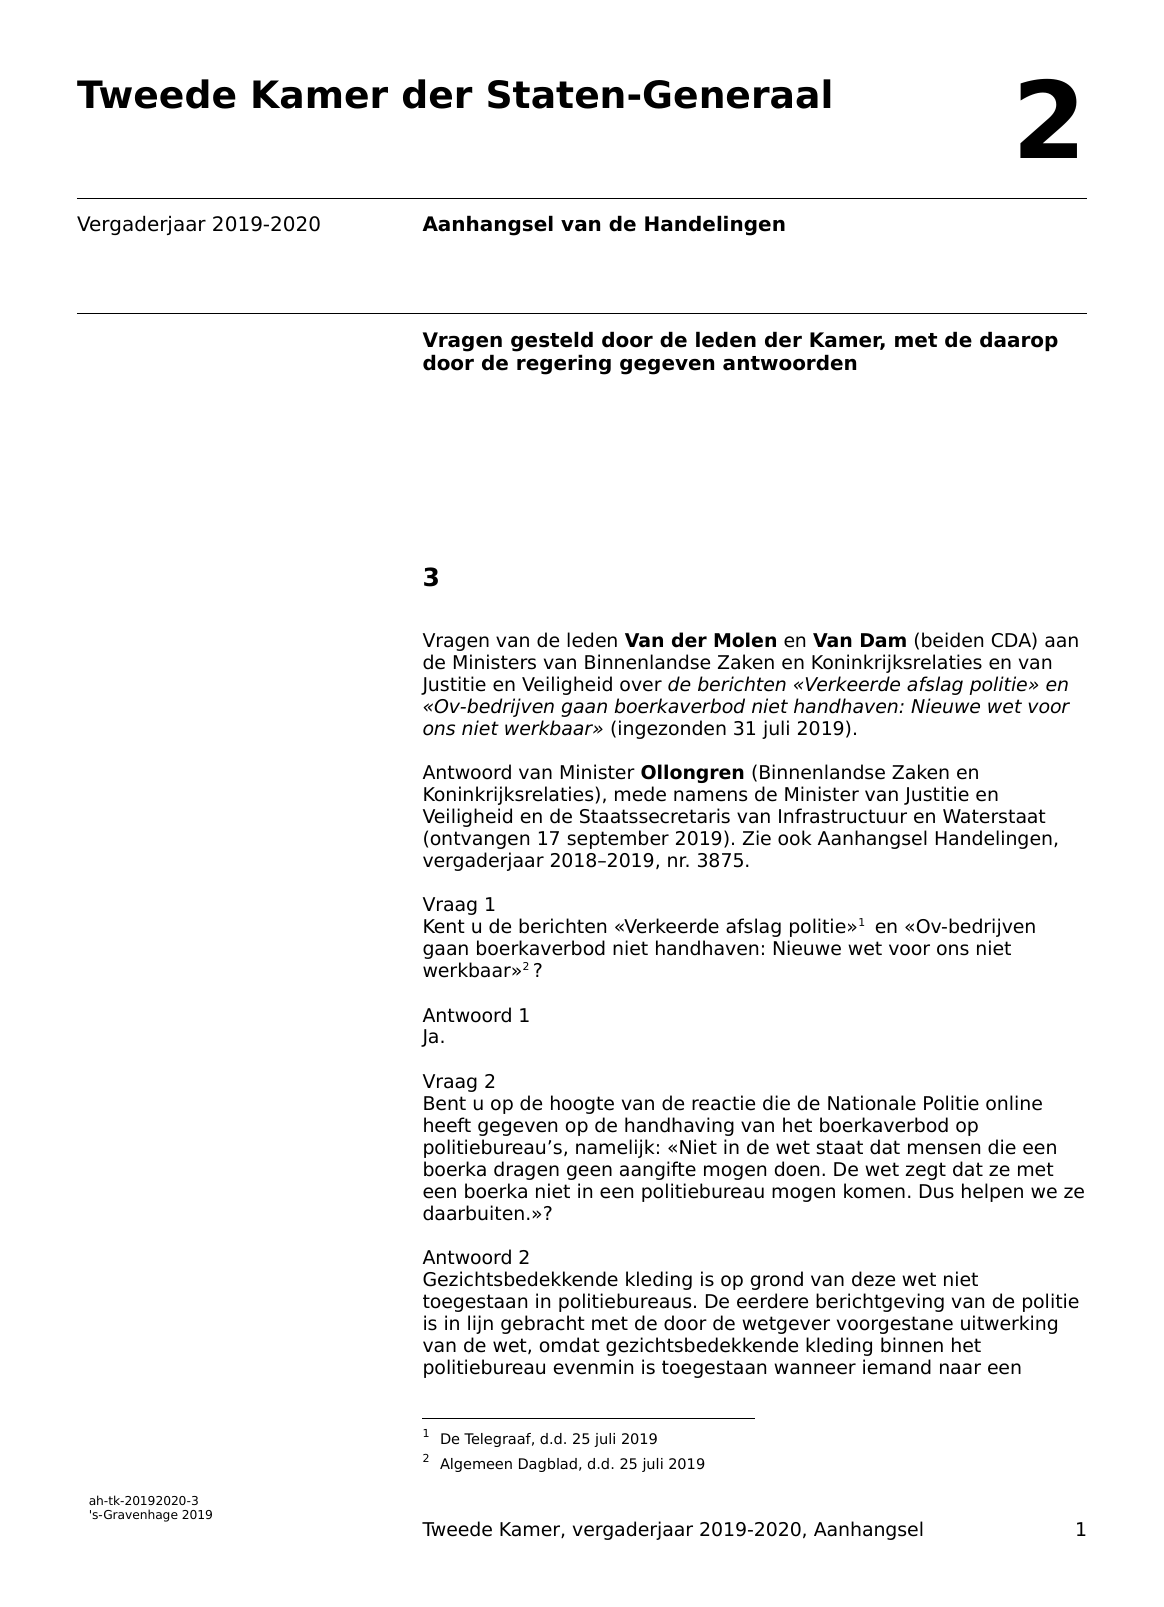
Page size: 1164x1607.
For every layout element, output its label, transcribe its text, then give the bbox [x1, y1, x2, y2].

text De Telegraaf, d.d. 25 juli 2019 [422, 1427, 1087, 1449]
table_header 2 [886, 59, 1087, 198]
text Antwoord van Minister Ollongren (Binnenlandse Zaken en Koninkrijksrelaties), mede namens de Minister van Justitie en Veiligheid en de Staatssecretaris van Infrastructuur en Waterstaat (ontvangen 17 september 2019). Zie ook Aanhangsel Handelingen, vergaderjaar 2018–2019, nr. 3875. [422, 762, 1087, 872]
text Bent u op de hoogte van de reactie die de Nationale Politie online heeft gegeven op de handhaving van het boerkaverbod op politiebureau’s, namelijk: «Niet in de wet staat dat mensen die een boerka dragen geen aangifte mogen doen. De wet zegt dat ze met een boerka niet in een politiebureau mogen komen. Dus helpen we ze daarbuiten.»? [422, 1093, 1087, 1224]
text Ja. [422, 1026, 1087, 1048]
text Vragen van de leden Van der Molen en Van Dam (beiden CDA) aan de Ministers van Binnenlandse Zaken en Koninkrijksrelaties en van Justitie en Veiligheid over de berichten «Verkeerde afslag politie» en «Ov-bedrijven gaan boerkaverbod niet handhaven: Nieuwe wet voor ons niet werkbaar» (ingezonden 31 juli 2019). [422, 630, 1087, 740]
text Antwoord 2 [422, 1247, 1087, 1269]
text Antwoord 1 [422, 1004, 1087, 1026]
text Vraag 1 [422, 894, 1087, 916]
table_cell Vragen gesteld door de leden der Kamer, met de daarop door de regering gegeven antwoorden [422, 314, 1087, 375]
text 3 [422, 563, 1087, 592]
text Vraag 2 [422, 1071, 1087, 1093]
text Gezichtsbedekkende kleding is op grond van deze wet niet toegestaan in politiebureaus. De eerdere berichtgeving van de politie is in lijn gebracht met de door de wetgever voorgestane uitwerking van de wet, omdat gezichtsbedekkende kleding binnen het politiebureau evenmin is toegestaan wanneer iemand naar een [422, 1269, 1087, 1378]
table_cell Aanhangsel van de Handelingen [422, 199, 1087, 313]
text Algemeen Dagblad, d.d. 25 juli 2019 [422, 1452, 1087, 1474]
table_cell Vergaderjaar 2019-2020 [77, 199, 422, 313]
text ah-tk-20192020-3 [88, 1494, 323, 1508]
text 's-Gravenhage 2019 [88, 1508, 323, 1522]
text Kent u de berichten «Verkeerde afslag politie» en «Ov-bedrijven gaan boerkaverbod niet handhaven: Nieuwe wet voor ons niet werkbaar»? [422, 916, 1087, 982]
table_header Tweede Kamer der Staten-Generaal [77, 59, 886, 198]
table_cell [77, 314, 422, 375]
